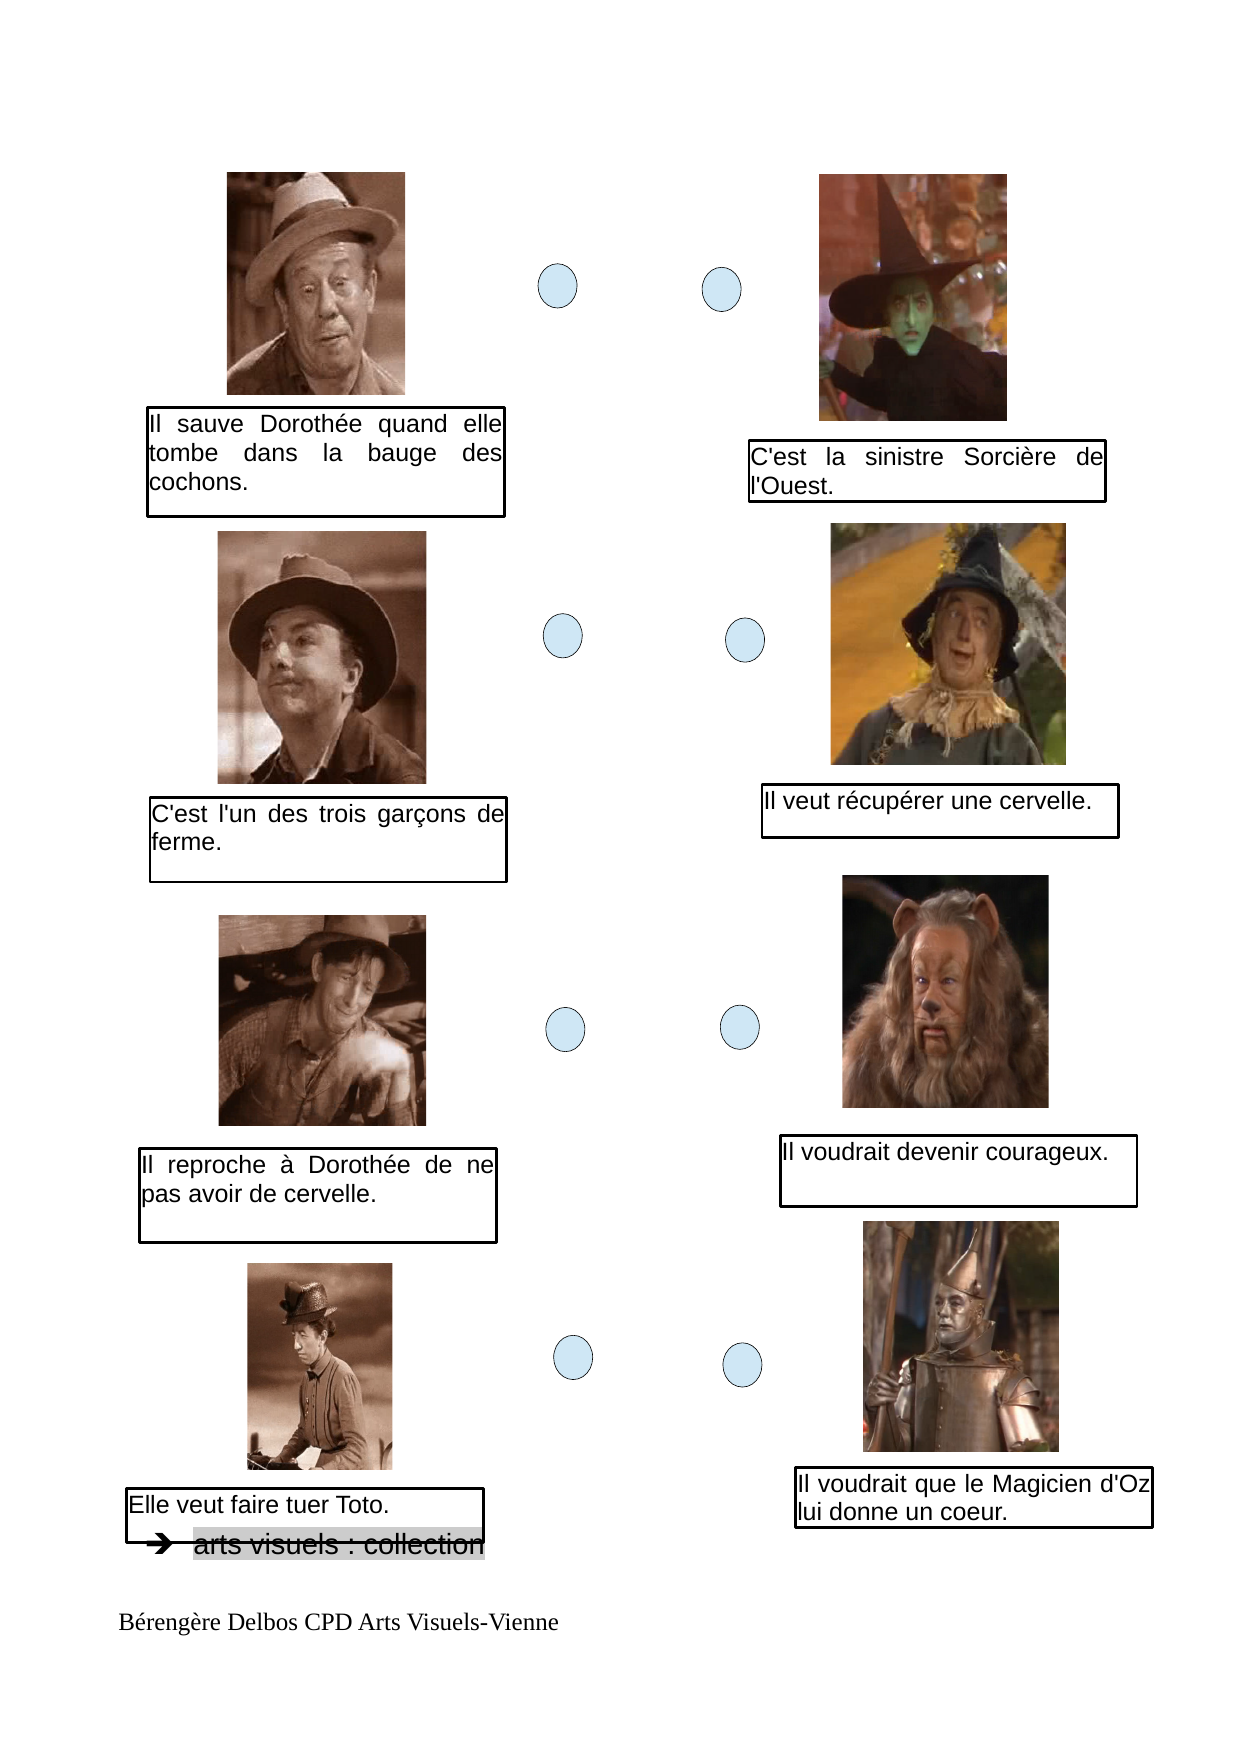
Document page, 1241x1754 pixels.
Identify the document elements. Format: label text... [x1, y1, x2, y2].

list arts visuels : collection [118, 1527, 1122, 1561]
